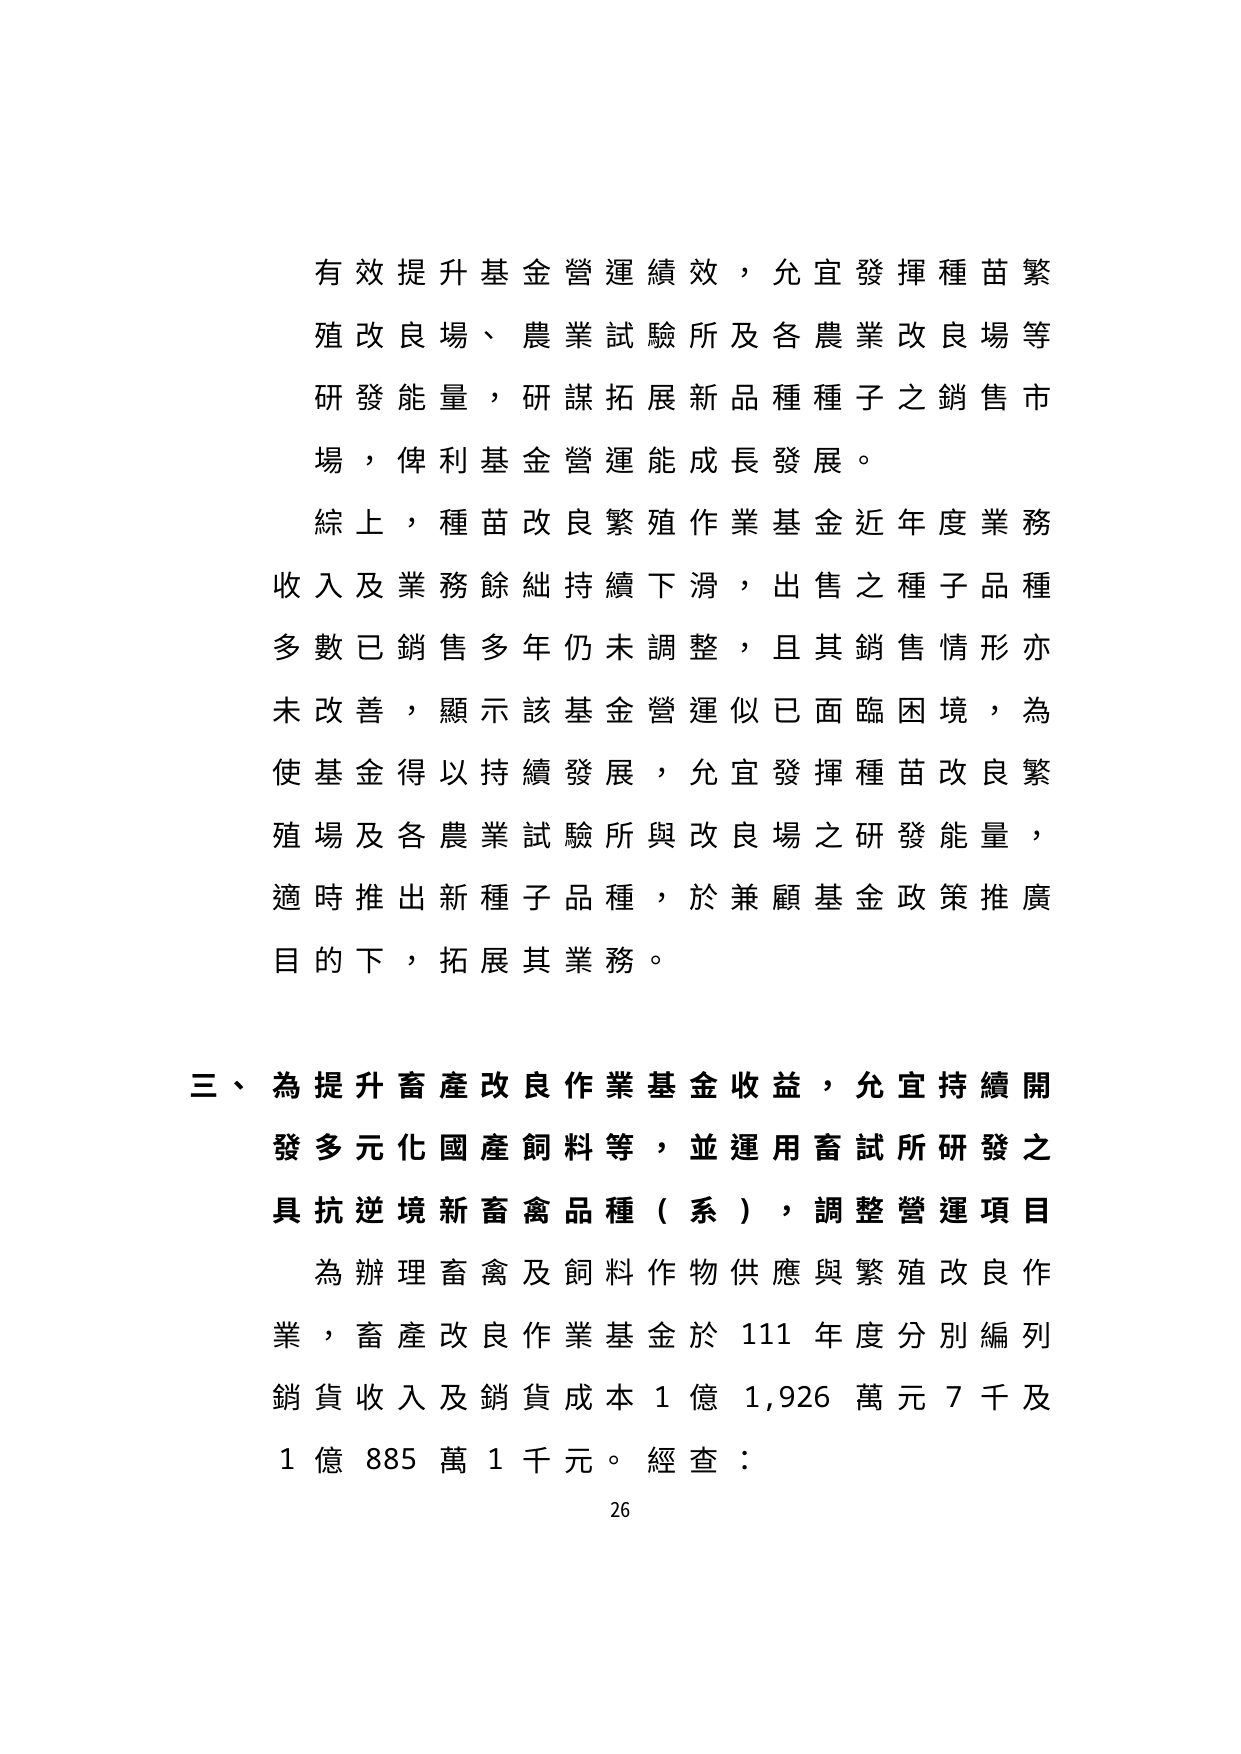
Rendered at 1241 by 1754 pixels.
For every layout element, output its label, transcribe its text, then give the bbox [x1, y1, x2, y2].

text 有效提升基金營運績效，允宜發揮種苗繁殖改良場、農業試驗所及各農業改良場等研發能量，研謀拓展新品種種子之銷售市場，俾利基金營運能成長發展。 [271, 229, 1058, 479]
text 為辦理畜禽及飼料作物供應與繁殖改良作業，畜產改良作業基金於111年度分別編列銷貨收入及銷貨成本1億1,926萬元7千及1億885萬1千元。經查： [242, 1229, 1058, 1479]
text 綜上，種苗改良繁殖作業基金近年度業務收入及業務餘絀持續下滑，出售之種子品種多數已銷售多年仍未調整，且其銷售情形亦未改善，顯示該基金營運似已面臨困境，為使基金得以持續發展，允宜發揮種苗改良繁殖場及各農業試驗所與改良場之研發能量，適時推出新種子品種，於兼顧基金政策推廣目的下，拓展其業務。 [242, 479, 1058, 979]
text 三、為提升畜產改良作業基金收益，允宜持續開發多元化國產飼料等，並運用畜試所研發之具抗逆境新畜禽品種(系)，調整營運項目 [183, 1042, 1058, 1229]
